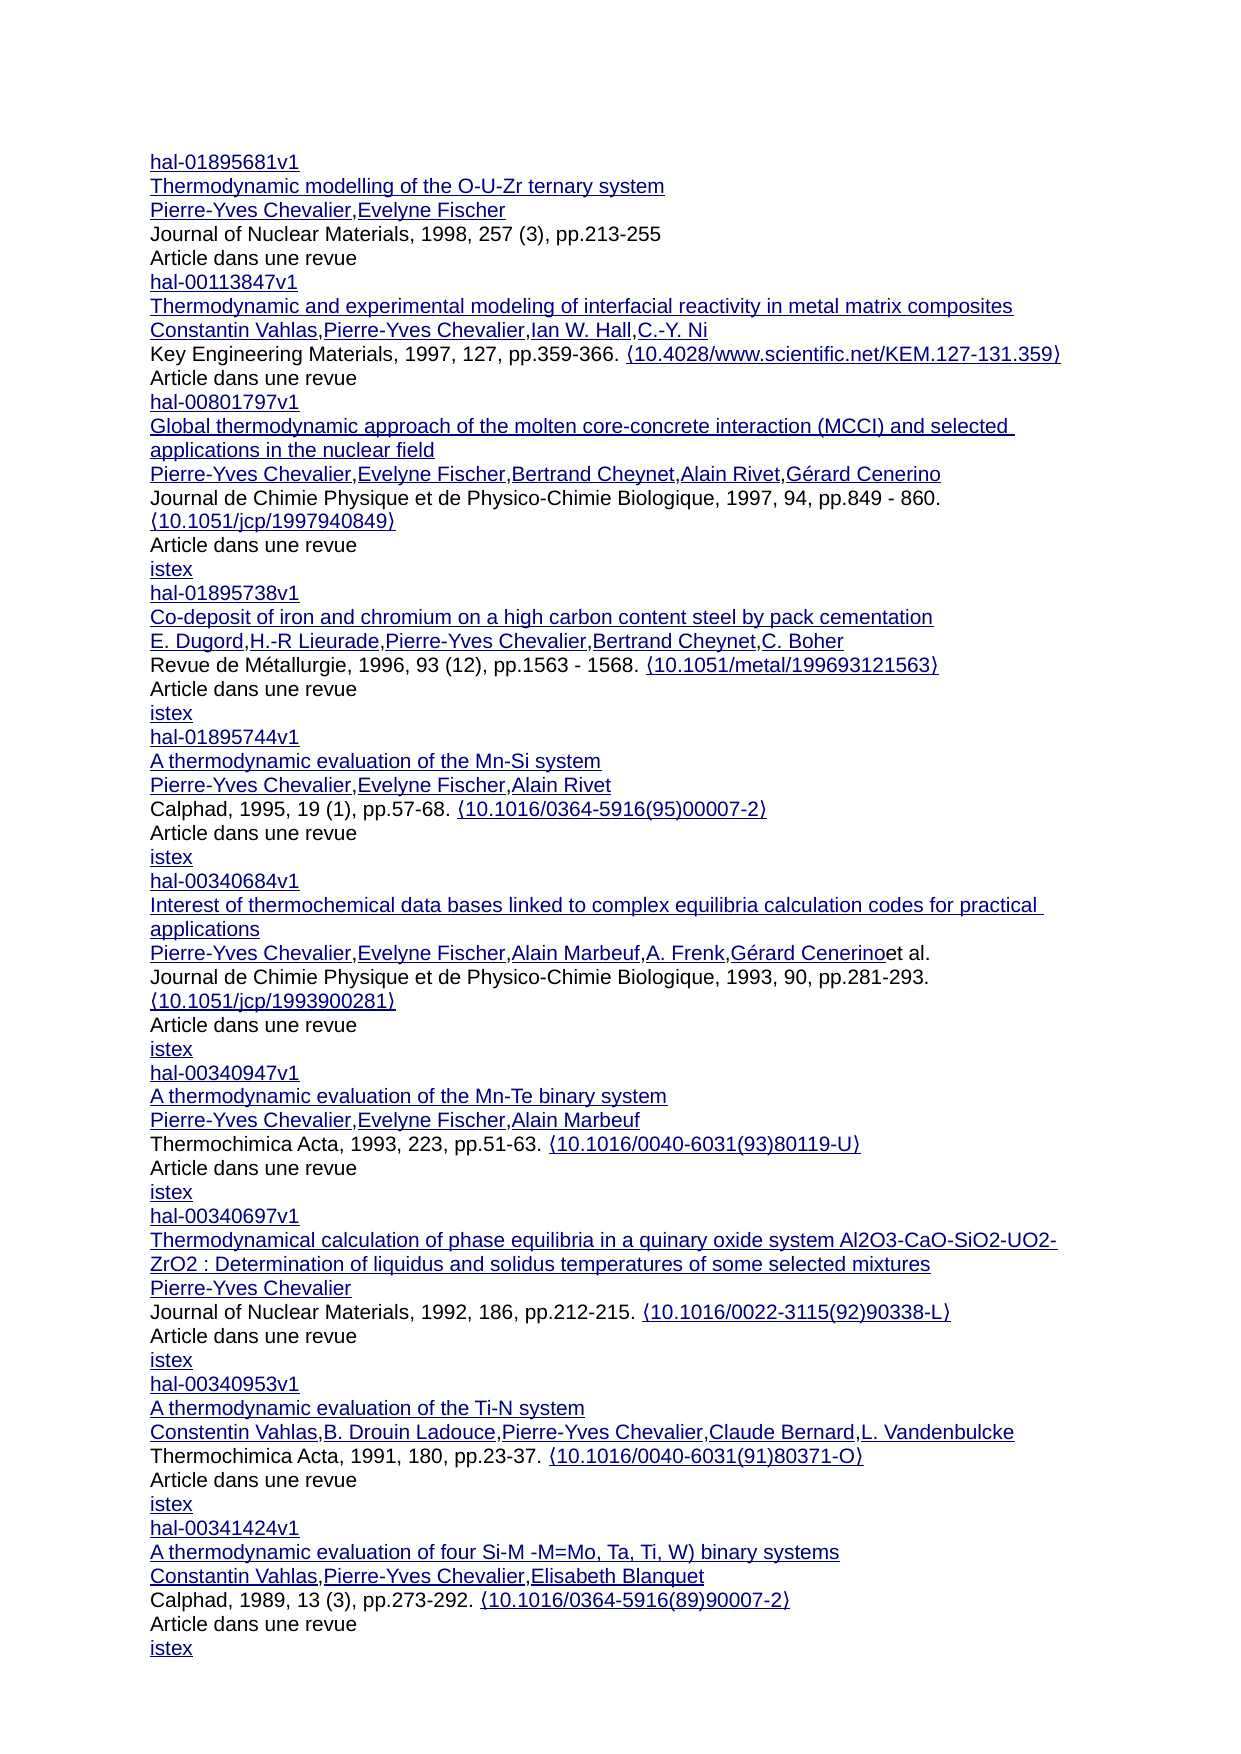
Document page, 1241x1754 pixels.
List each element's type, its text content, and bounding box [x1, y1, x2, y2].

table_cell Global thermodynamic approach of the molten core-concrete interaction (MCCI) and selected applications in the nuclear field Pierre-Yves Chevalier,Evelyne Fischer,Bertrand Cheynet,Alain Rivet,Gérard Cenerino Journal de Chimie Physique et de Physico-Chimie Biologique, 1997, 94, pp.849 - 860. ⟨10.1051/jcp/1997940849⟩ Article dans une revue istex hal-01895738v1 [150, 414, 1090, 605]
table_cell Co-deposit of iron and chromium on a high carbon content steel by pack cementation E. Dugord,H.-R Lieurade,Pierre-Yves Chevalier,Bertrand Cheynet,C. Boher Revue de Métallurgie, 1996, 93 (12), pp.1563 - 1568. ⟨10.1051/metal/199693121563⟩ Article dans une revue istex hal-01895744v1 [150, 605, 1090, 749]
table_cell Interest of thermochemical data bases linked to complex equilibria calculation codes for practical applications Pierre-Yves Chevalier,Evelyne Fischer,Alain Marbeuf,A. Frenk,Gérard Cenerinoet al. Journal de Chimie Physique et de Physico-Chimie Biologique, 1993, 90, pp.281-293. ⟨10.1051/jcp/1993900281⟩ Article dans une revue istex hal-00340947v1 [150, 893, 1090, 1084]
table_cell A thermodynamic evaluation of the Ti-N system Constentin Vahlas,B. Drouin Ladouce,Pierre-Yves Chevalier,Claude Bernard,L. Vandenbulcke Thermochimica Acta, 1991, 180, pp.23-37. ⟨10.1016/0040-6031(91)80371-O⟩ Article dans une revue istex hal-00341424v1 [150, 1396, 1090, 1539]
table_cell A thermodynamic evaluation of the Mn-Te binary system Pierre-Yves Chevalier,Evelyne Fischer,Alain Marbeuf Thermochimica Acta, 1993, 223, pp.51-63. ⟨10.1016/0040-6031(93)80119-U⟩ Article dans une revue istex hal-00340697v1 [150, 1084, 1090, 1228]
table_cell A thermodynamic evaluation of the Mn-Si system Pierre-Yves Chevalier,Evelyne Fischer,Alain Rivet Calphad, 1995, 19 (1), pp.57-68. ⟨10.1016/0364-5916(95)00007-2⟩ Article dans une revue istex hal-00340684v1 [150, 749, 1090, 893]
table_cell Thermodynamic modelling of the O-U-Zr ternary system Pierre-Yves Chevalier,Evelyne Fischer Journal of Nuclear Materials, 1998, 257 (3), pp.213-255 Article dans une revue hal-00113847v1 [150, 174, 1090, 294]
table_cell Thermodynamical calculation of phase equilibria in a quinary oxide system Al2O3-CaO-SiO2-UO2-ZrO2 : Determination of liquidus and solidus temperatures of some selected mixtures Pierre-Yves Chevalier Journal of Nuclear Materials, 1992, 186, pp.212-215. ⟨10.1016/0022-3115(92)90338-L⟩ Article dans une revue istex hal-00340953v1 [150, 1228, 1090, 1396]
table_cell hal-01895681v1 [150, 150, 1090, 174]
table_cell Thermodynamic and experimental modeling of interfacial reactivity in metal matrix composites Constantin Vahlas,Pierre-Yves Chevalier,Ian W. Hall,C.-Y. Ni Key Engineering Materials, 1997, 127, pp.359-366. ⟨10.4028/www.scientific.net/KEM.127-131.359⟩ Article dans une revue hal-00801797v1 [150, 294, 1090, 413]
table_cell A thermodynamic evaluation of four Si-M -M=Mo, Ta, Ti, W) binary systems Constantin Vahlas,Pierre-Yves Chevalier,Elisabeth Blanquet Calphad, 1989, 13 (3), pp.273-292. ⟨10.1016/0364-5916(89)90007-2⟩ Article dans une revue istex [150, 1540, 1090, 1659]
